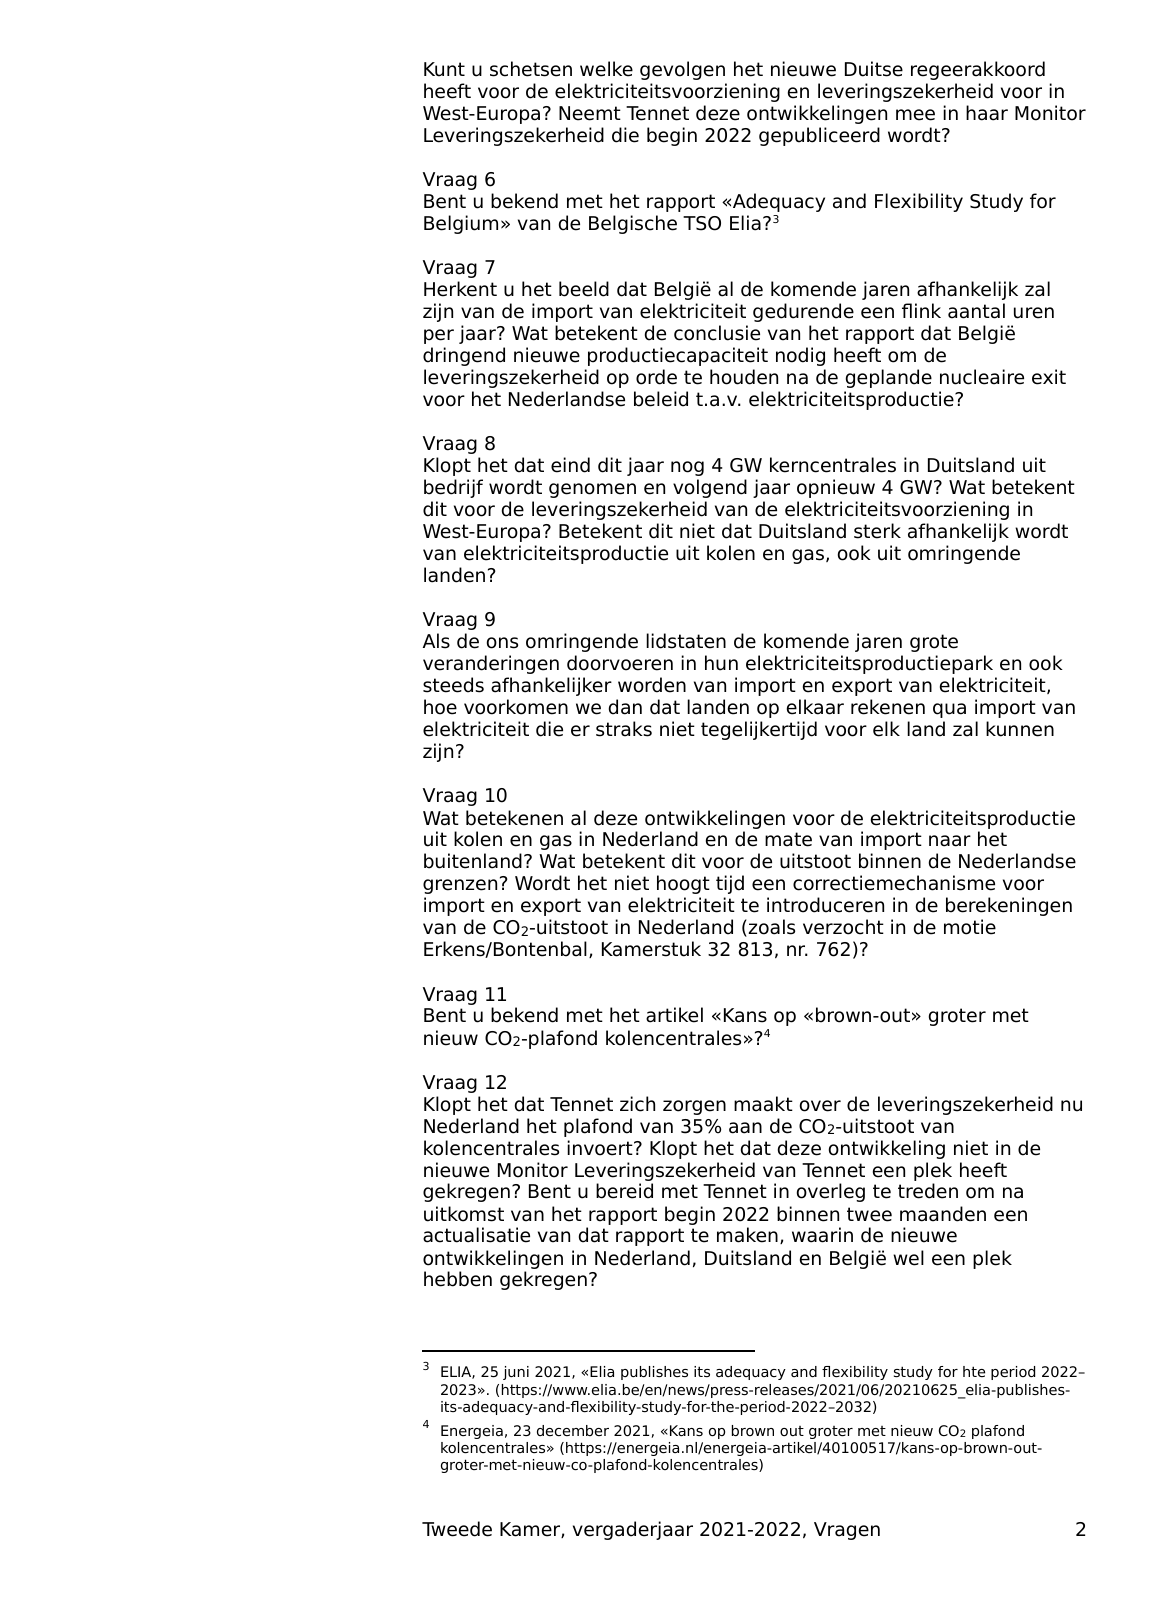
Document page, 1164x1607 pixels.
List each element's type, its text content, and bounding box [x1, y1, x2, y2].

text Herkent u het beeld dat België al de komende jaren afhankelijk zal zijn van de import van elektriciteit gedurende een flink aantal uren per jaar? Wat betekent de conclusie van het rapport dat België dringend nieuwe productiecapaciteit nodig heeft om de leveringszekerheid op orde te houden na de geplande nucleaire exit voor het Nederlandse beleid t.a.v. elektriciteitsproductie? [422, 279, 1087, 411]
text Kunt u schetsen welke gevolgen het nieuwe Duitse regeerakkoord heeft voor de elektriciteitsvoorziening en leveringszekerheid voor in West-Europa? Neemt Tennet deze ontwikkelingen mee in haar Monitor Leveringszekerheid die begin 2022 gepubliceerd wordt? [422, 59, 1087, 147]
text Vraag 12 [422, 1072, 1087, 1093]
text Vraag 8 [422, 433, 1087, 455]
text Klopt het dat eind dit jaar nog 4 GW kerncentrales in Duitsland uit bedrijf wordt genomen en volgend jaar opnieuw 4 GW? Wat betekent dit voor de leveringszekerheid van de elektriciteitsvoorziening in West-Europa? Betekent dit niet dat Duitsland sterk afhankelijk wordt van elektriciteitsproductie uit kolen en gas, ook uit omringende landen? [422, 455, 1087, 587]
text Vraag 11 [422, 983, 1087, 1005]
text Bent u bekend met het artikel «Kans op «brown-out» groter met nieuw CO2-plafond kolencentrales»? [422, 1005, 1087, 1049]
text Bent u bekend met het rapport «Adequacy and Flexibility Study for Belgium» van de Belgische TSO Elia? [422, 191, 1087, 235]
text Wat betekenen al deze ontwikkelingen voor de elektriciteitsproductie uit kolen en gas in Nederland en de mate van import naar het buitenland? Wat betekent dit voor de uitstoot binnen de Nederlandse grenzen? Wordt het niet hoogt tijd een correctiemechanisme voor import en export van elektriciteit te introduceren in de berekeningen van de CO2-uitstoot in Nederland (zoals verzocht in de motie Erkens/Bontenbal, Kamerstuk 32 813, nr. 762)? [422, 807, 1087, 961]
text Energeia, 23 december 2021, «Kans op brown out groter met nieuw CO2 plafond kolencentrales» (https://energeia.nl/energeia-artikel/40100517/kans-op-brown-out-groter-met-nieuw-co-plafond-kolencentrales) [422, 1418, 1087, 1474]
text Vraag 9 [422, 609, 1087, 631]
text Vraag 7 [422, 257, 1087, 279]
text ELIA, 25 juni 2021, «Elia publishes its adequacy and flexibility study for hte period 2022–2023». (https://www.elia.be/en/news/press-releases/2021/06/20210625_elia-publishes-its-adequacy-and-flexibility-study-for-the-period-2022–2032) [422, 1360, 1087, 1416]
text Als de ons omringende lidstaten de komende jaren grote veranderingen doorvoeren in hun elektriciteitsproductiepark en ook steeds afhankelijker worden van import en export van elektriciteit, hoe voorkomen we dan dat landen op elkaar rekenen qua import van elektriciteit die er straks niet tegelijkertijd voor elk land zal kunnen zijn? [422, 631, 1087, 763]
text Vraag 10 [422, 785, 1087, 807]
text Klopt het dat Tennet zich zorgen maakt over de leveringszekerheid nu Nederland het plafond van 35% aan de CO2-uitstoot van kolencentrales invoert? Klopt het dat deze ontwikkeling niet in de nieuwe Monitor Leveringszekerheid van Tennet een plek heeft gekregen? Bent u bereid met Tennet in overleg te treden om na uitkomst van het rapport begin 2022 binnen twee maanden een actualisatie van dat rapport te maken, waarin de nieuwe ontwikkelingen in Nederland, Duitsland en België wel een plek hebben gekregen? [422, 1093, 1087, 1291]
text Vraag 6 [422, 169, 1087, 191]
